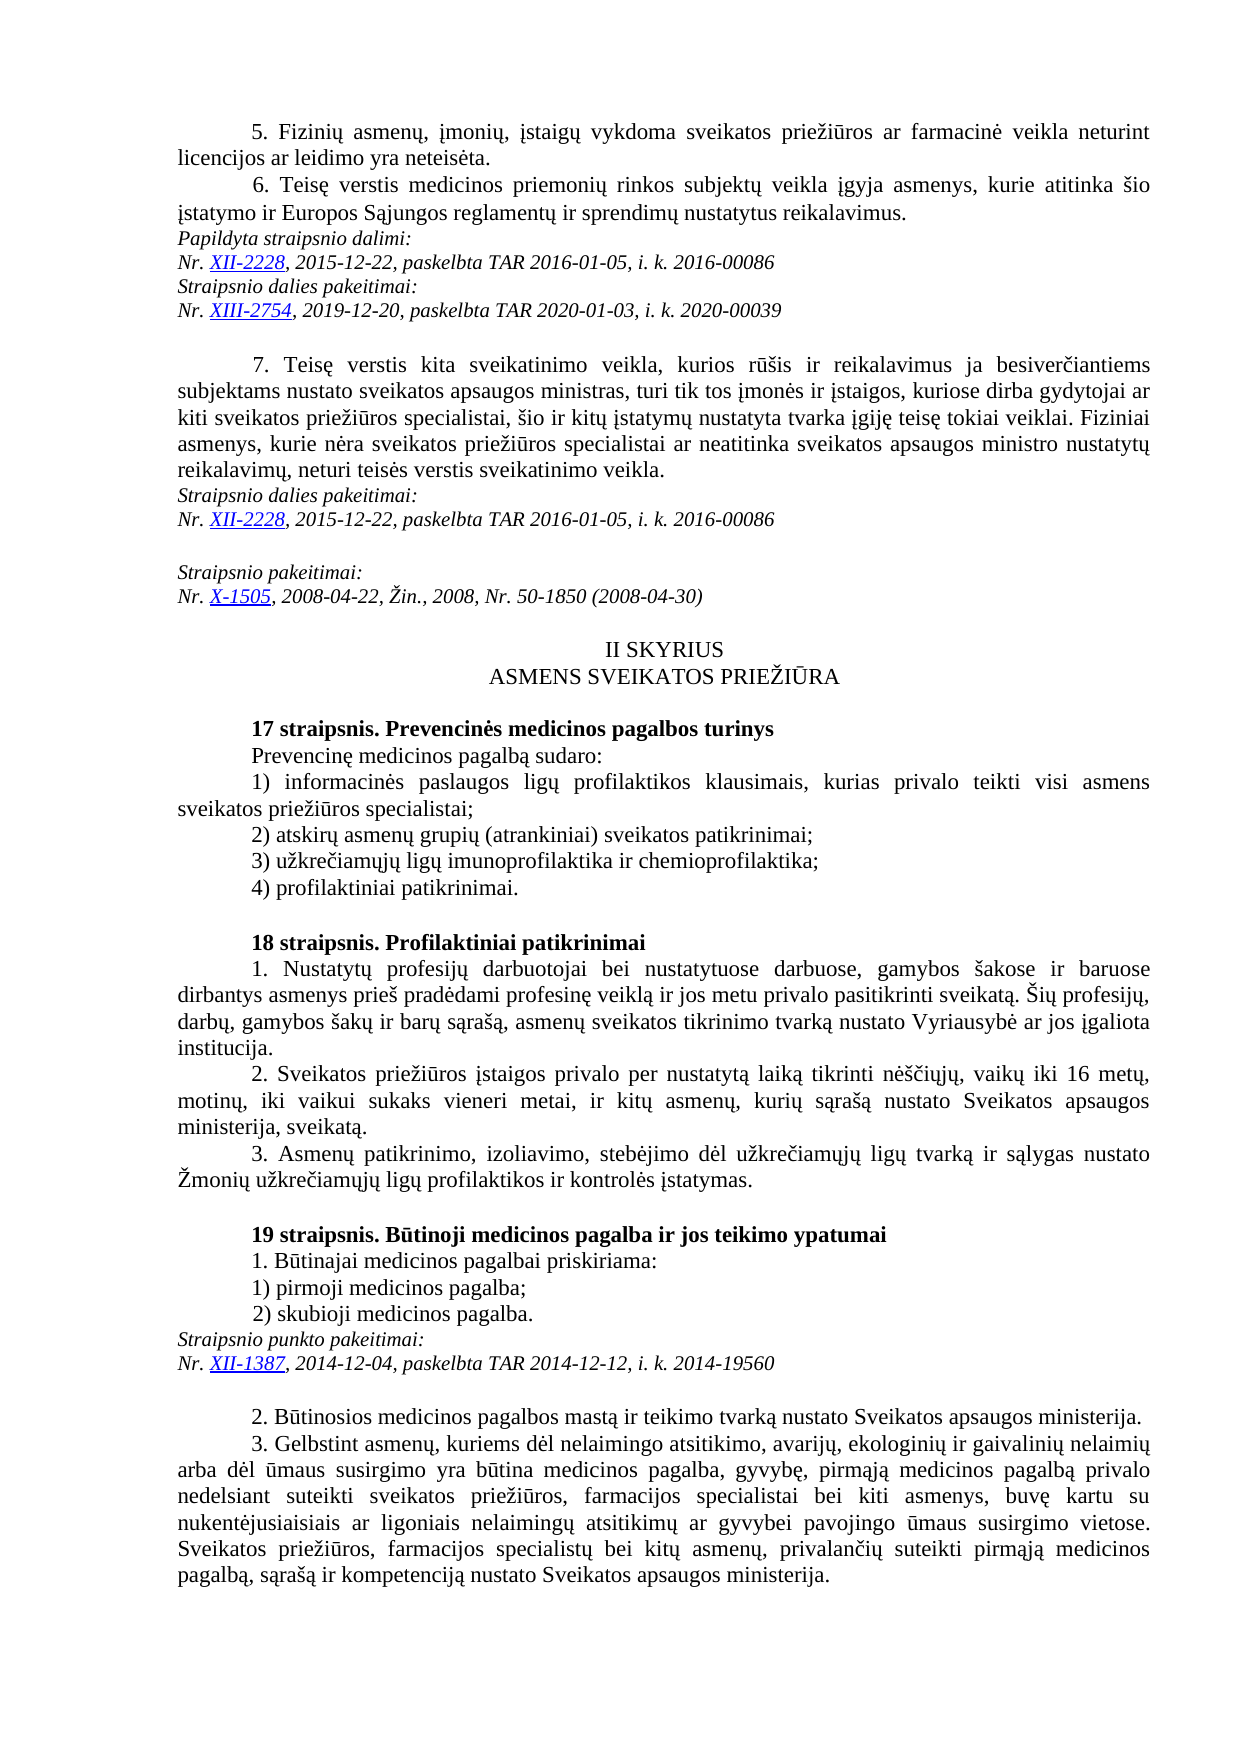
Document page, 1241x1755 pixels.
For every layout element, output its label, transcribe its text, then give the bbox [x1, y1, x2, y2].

text 18 straipsnis. Profilaktiniai patikrinimai [177, 929, 1152, 955]
text 17 straipsnis. Prevencinės medicinos pagalbos turinys [177, 716, 1152, 742]
text II SKYRIUS [177, 636, 1152, 663]
text 19 straipsnis. Būtinoji medicinos pagalba ir jos teikimo ypatumai [177, 1221, 1152, 1247]
text 1) pirmoji medicinos pagalba; [177, 1274, 1152, 1300]
text Nr. XII-2228, 2015-12-22, paskelbta TAR 2016-01-05, i. k. 2016-00086 [177, 250, 1152, 274]
text 4) profilaktiniai patikrinimai. [177, 874, 1152, 900]
text Nr. X-1505, 2008-04-22, Žin., 2008, Nr. 50-1850 (2008-04-30) [177, 584, 1152, 608]
text Straipsnio punkto pakeitimai: [177, 1326, 1152, 1351]
text 1. Nustatytų profesijų darbuotojai bei nustatytuose darbuose, gamybos šakose ir baruose dirbantys asmenys prieš pradėdami profesinę veiklą ir jos metu privalo pasitikrinti sveikatą. Šių profesijų, darbų, gamybos šakų ir barų sąrašą, asmenų sveikatos tikrinimo tvarką nustato Vyriausybė ar jos įgaliota institucija. [177, 955, 1152, 1061]
text 1. Būtinajai medicinos pagalbai priskiriama: [177, 1247, 1152, 1274]
text Papildyta straipsnio dalimi: [177, 226, 1152, 250]
text Nr. XII-2228, 2015-12-22, paskelbta TAR 2016-01-05, i. k. 2016-00086 [177, 507, 1152, 531]
text Nr. XII-1387, 2014-12-04, paskelbta TAR 2014-12-12, i. k. 2014-19560 [177, 1351, 1152, 1374]
text 2) atskirų asmenų grupių (atrankiniai) sveikatos patikrinimai; [177, 821, 1152, 847]
text 2. Sveikatos priežiūros įstaigos privalo per nustatytą laiką tikrinti nėščiųjų, vaikų iki 16 metų, motinų, iki vaikui sukaks vieneri metai, ir kitų asmenų, kurių sąrašą nustato Sveikatos apsaugos ministerija, sveikatą. [177, 1061, 1152, 1139]
text 6. Teisę verstis medicinos priemonių rinkos subjektų veikla įgyja asmenys, kurie atitinka šio įstatymo ir Europos Sąjungos reglamentų ir sprendimų nustatytus reikalavimus. [177, 171, 1152, 226]
text Straipsnio dalies pakeitimai: [177, 274, 1152, 298]
text 2. Būtinosios medicinos pagalbos mastą ir teikimo tvarką nustato Sveikatos apsaugos ministerija. [177, 1403, 1152, 1430]
text Straipsnio dalies pakeitimai: [177, 483, 1152, 507]
text Nr. XIII-2754, 2019-12-20, paskelbta TAR 2020-01-03, i. k. 2020-00039 [177, 298, 1152, 322]
text Straipsnio pakeitimai: [177, 559, 1152, 584]
text 3. Gelbstint asmenų, kuriems dėl nelaimingo atsitikimo, avarijų, ekologinių ir gaivalinių nelaimių arba dėl ūmaus susirgimo yra būtina medicinos pagalba, gyvybę, pirmąją medicinos pagalbą privalo nedelsiant suteikti sveikatos priežiūros, farmacijos specialistai bei kiti asmenys, buvę kartu su nukentėjusiaisiais ar ligoniais nelaimingų atsitikimų ar gyvybei pavojingo ūmaus susirgimo vietose. Sveikatos priežiūros, farmacijos specialistų bei kitų asmenų, privalančių suteikti pirmąją medicinos pagalbą, sąrašą ir kompetenciją nustato Sveikatos apsaugos ministerija. [177, 1430, 1152, 1588]
text 7. Teisę verstis kita sveikatinimo veikla, kurios rūšis ir reikalavimus ja besiverčiantiems subjektams nustato sveikatos apsaugos ministras, turi tik tos įmonės ir įstaigos, kuriose dirba gydytojai ar kiti sveikatos priežiūros specialistai, šio ir kitų įstatymų nustatyta tvarka įgiję teisę tokiai veiklai. Fiziniai asmenys, kurie nėra sveikatos priežiūros specialistai ar neatitinka sveikatos apsaugos ministro nustatytų reikalavimų, neturi teisės verstis sveikatinimo veikla. [177, 351, 1152, 483]
text 3. Asmenų patikrinimo, izoliavimo, stebėjimo dėl užkrečiamųjų ligų tvarką ir sąlygas nustato Žmonių užkrečiamųjų ligų profilaktikos ir kontrolės įstatymas. [177, 1139, 1152, 1192]
text 2) skubioji medicinos pagalba. [177, 1300, 1152, 1326]
text 1) informacinės paslaugos ligų profilaktikos klausimais, kurias privalo teikti visi asmens sveikatos priežiūros specialistai; [177, 768, 1152, 821]
text 3) užkrečiamųjų ligų imunoprofilaktika ir chemioprofilaktika; [177, 847, 1152, 874]
text 5. Fizinių asmenų, įmonių, įstaigų vykdoma sveikatos priežiūros ar farmacinė veikla neturint licencijos ar leidimo yra neteisėta. [177, 118, 1152, 171]
text ASMENS SVEIKATOS PRIEŽIŪRA [177, 663, 1152, 689]
text Prevencinę medicinos pagalbą sudaro: [177, 742, 1152, 768]
